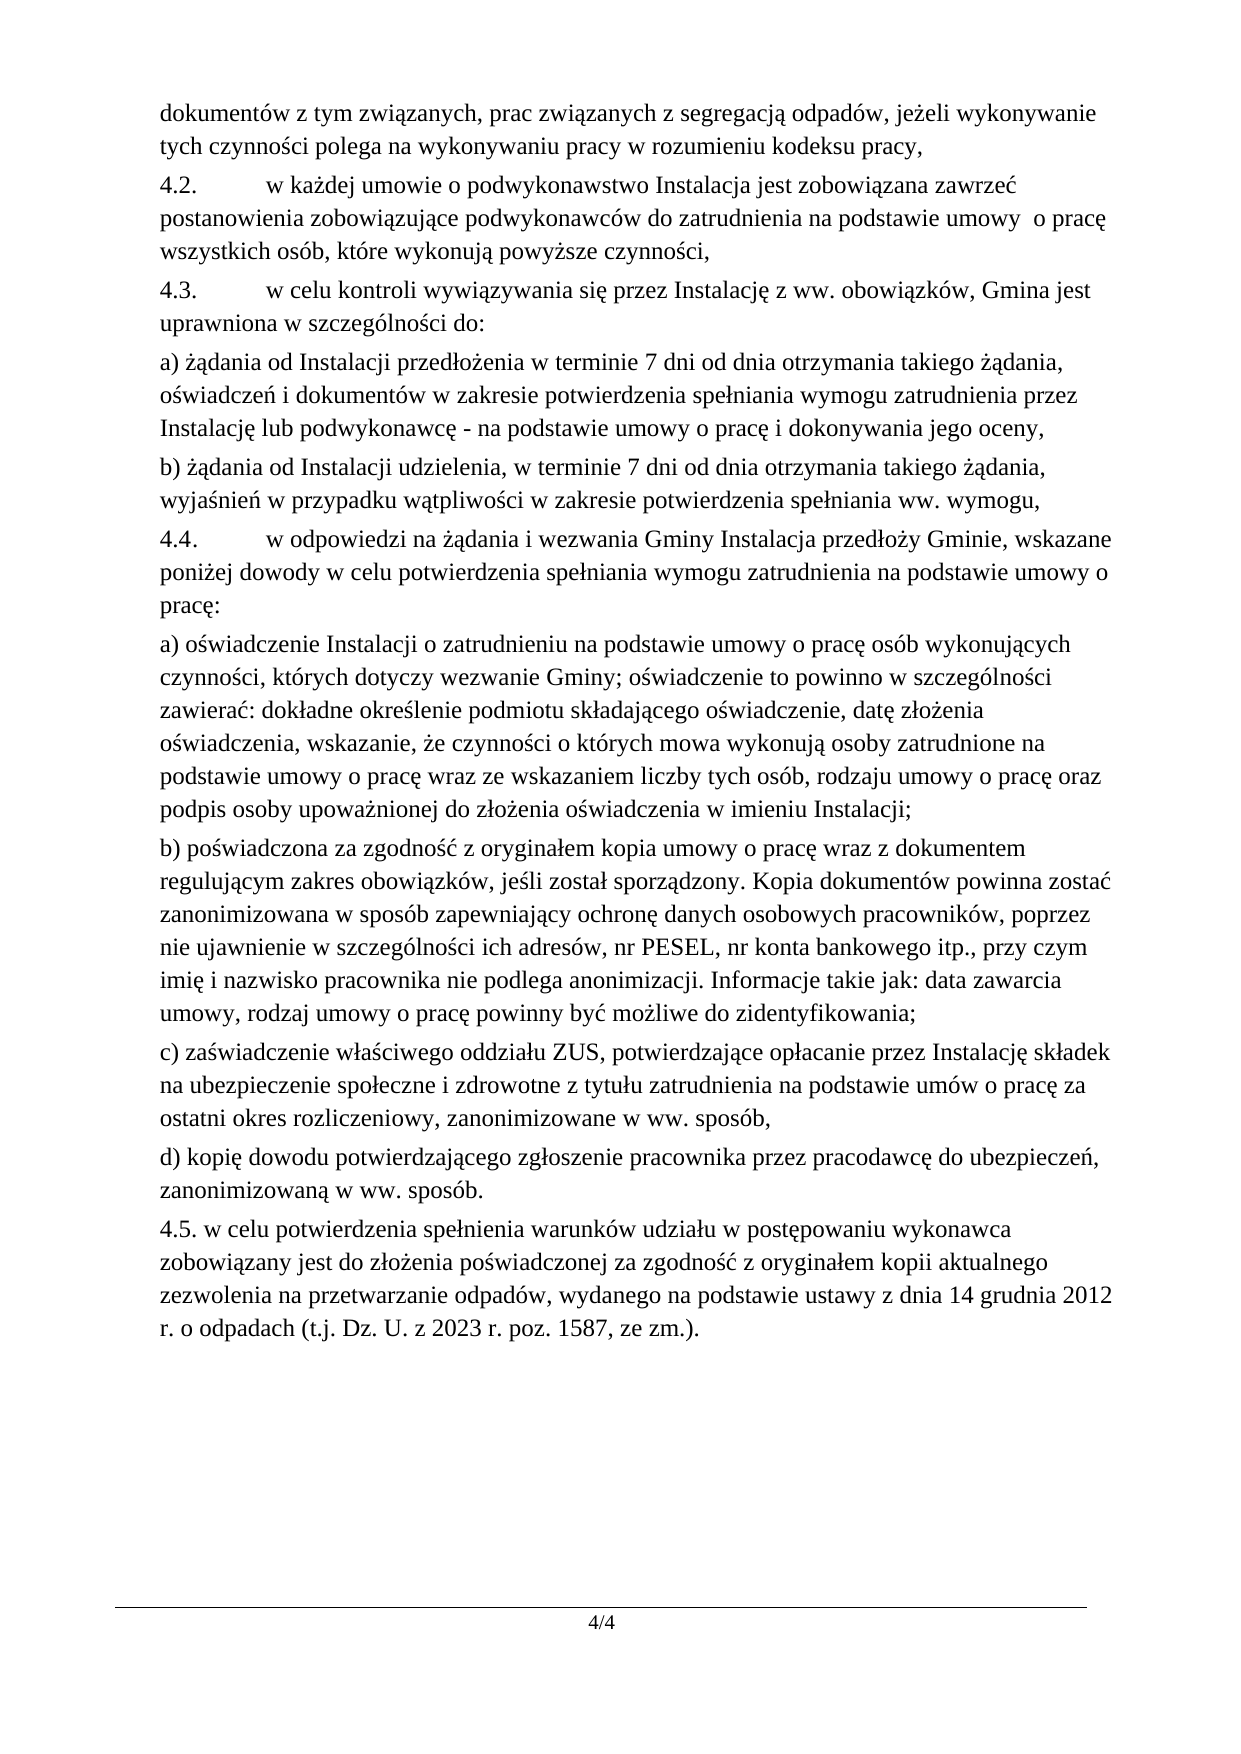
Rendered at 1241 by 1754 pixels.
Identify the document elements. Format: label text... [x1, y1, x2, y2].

list dokumentów z tym związanych, prac związanych z segregacją odpadów, jeżeli wykonywanie tych czynności polega na wykonywaniu pracy w rozumieniu kodeksu pracy, [118, 98, 1122, 159]
list 4.5. w celu potwierdzenia spełnienia warunków udziału w postępowaniu wykonawca zobowiązany jest do złożenia poświadczonej za zgodność z oryginałem kopii aktualnego zezwolenia na przetwarzanie odpadów, wydanego na podstawie ustawy z dnia 14 grudnia 2012 r. o odpadach (t.j. Dz. U. z 2023 r. poz. 1587, ze zm.). [118, 1214, 1122, 1342]
list 4.3. w celu kontroli wywiązywania się przez Instalację z ww. obowiązków, Gmina jest uprawniona w szczególności do: [118, 275, 1122, 336]
list 4.2. w każdej umowie o podwykonawstwo Instalacja jest zobowiązana zawrzeć postanowienia zobowiązujące podwykonawców do zatrudnienia na podstawie umowy o pracę wszystkich osób, które wykonują powyższe czynności, [118, 170, 1122, 264]
list d) kopię dowodu potwierdzającego zgłoszenie pracownika przez pracodawcę do ubezpieczeń, zanonimizowaną w ww. sposób. [118, 1142, 1122, 1203]
list c) zaświadczenie właściwego oddziału ZUS, potwierdzające opłacanie przez Instalację składek na ubezpieczenie społeczne i zdrowotne z tytułu zatrudnienia na podstawie umów o pracę za ostatni okres rozliczeniowy, zanonimizowane w ww. sposób, [118, 1037, 1122, 1132]
list b) poświadczona za zgodność z oryginałem kopia umowy o pracę wraz z dokumentem regulującym zakres obowiązków, jeśli został sporządzony. Kopia dokumentów powinna zostać zanonimizowana w sposób zapewniający ochronę danych osobowych pracowników, poprzez nie ujawnienie w szczególności ich adresów, nr PESEL, nr konta bankowego itp., przy czym imię i nazwisko pracownika nie podlega anonimizacji. Informacje takie jak: data zawarcia umowy, rodzaj umowy o pracę powinny być możliwe do zidentyfikowania; [118, 833, 1122, 1027]
list b) żądania od Instalacji udzielenia, w terminie 7 dni od dnia otrzymania takiego żądania, wyjaśnień w przypadku wątpliwości w zakresie potwierdzenia spełniania ww. wymogu, [118, 452, 1122, 513]
list 4.4 . w odpowiedzi na żądania i wezwania Gminy Instalacja przedłoży Gminie, wskazane poniżej dowody w celu potwierdzenia spełniania wymogu zatrudnienia na podstawie umowy o pracę: [118, 524, 1122, 618]
list a) oświadczenie Instalacji o zatrudnieniu na podstawie umowy o pracę osób wykonujących czynności, których dotyczy wezwanie Gminy; oświadczenie to powinno w szczególności zawierać: dokładne określenie podmiotu składającego oświadczenie, datę złożenia oświadczenia, wskazanie, że czynności o których mowa wykonują osoby zatrudnione na podstawie umowy o pracę wraz ze wskazaniem liczby tych osób, rodzaju umowy o pracę oraz podpis osoby upoważnionej do złożenia oświadczenia w imieniu Instalacji; [118, 629, 1122, 822]
list a) żądania od Instalacji przedłożenia w terminie 7 dni od dnia otrzymania takiego żądania, oświadczeń i dokumentów w zakresie potwierdzenia spełniania wymogu zatrudnienia przez Instalację lub podwykonawcę - na podstawie umowy o pracę i dokonywania jego oceny, [118, 347, 1122, 441]
